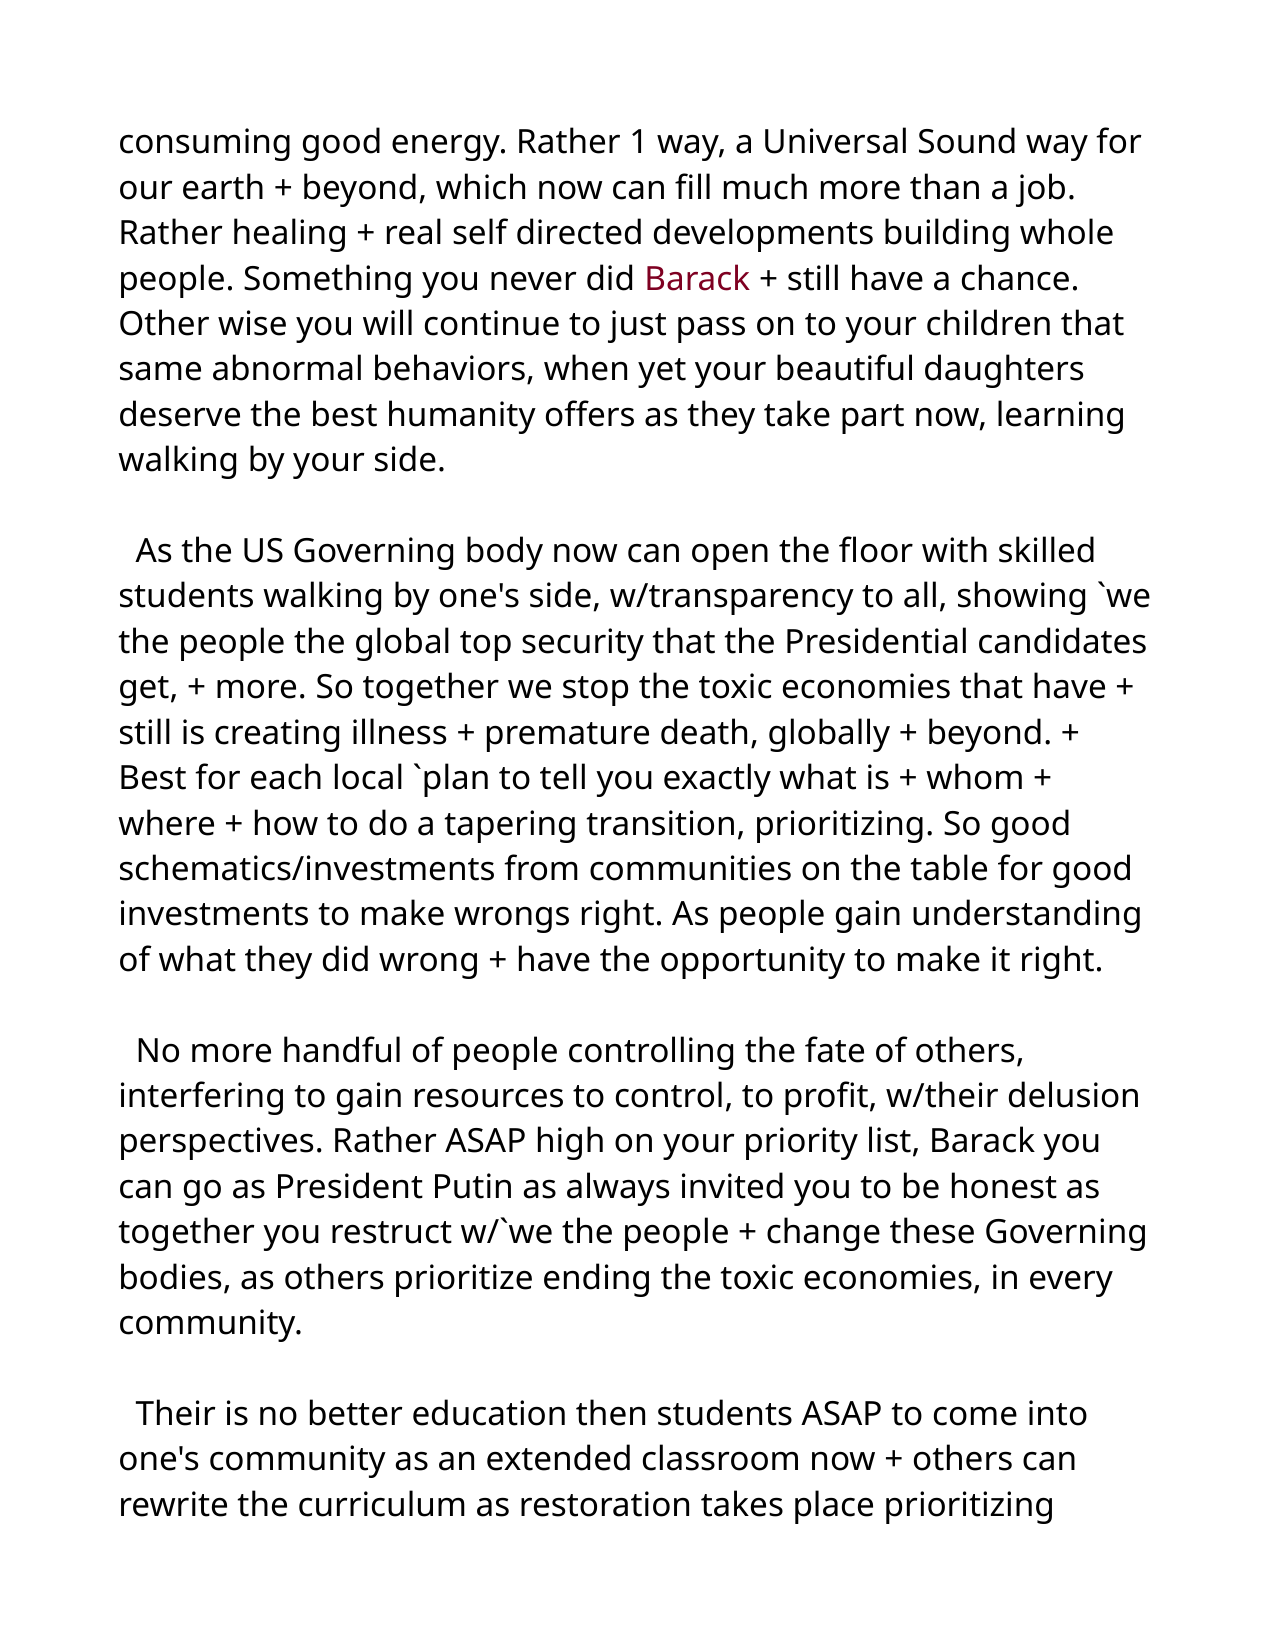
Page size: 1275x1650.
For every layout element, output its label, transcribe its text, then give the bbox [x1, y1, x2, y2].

text As the US Governing body now can open the floor with skilled students walking by one's side, w/transparency to all, showing `we the people the global top security that the Presidential candidates get, + more. So together we stop the toxic economies that have + still is creating illness + premature death, globally + beyond. + Best for each local `plan to tell you exactly what is + whom + where + how to do a tapering transition, prioritizing. So good schematics/investments from communities on the table for good investments to make wrongs right. As people gain understanding of what they did wrong + have the opportunity to make it right. [118, 527, 1157, 981]
text consuming good energy. Rather 1 way, a Universal Sound way for our earth + beyond, which now can fill much more than a job. Rather healing + real self directed developments building whole people. Something you never did Barack + still have a chance. Other wise you will continue to just pass on to your children that same abnormal behaviors, when yet your beautiful daughters deserve the best humanity offers as they take part now, learning walking by your side. [118, 118, 1157, 481]
text No more handful of people controlling the fate of others, interfering to gain resources to control, to profit, w/their delusion perspectives. Rather ASAP high on your priority list, Barack you can go as President Putin as always invited you to be honest as together you restruct w/`we the people + change these Governing bodies, as others prioritize ending the toxic economies, in every community. [118, 1026, 1157, 1344]
text Their is no better education then students ASAP to come into one's community as an extended classroom now + others can rewrite the curriculum as restoration takes place prioritizing [118, 1390, 1157, 1526]
